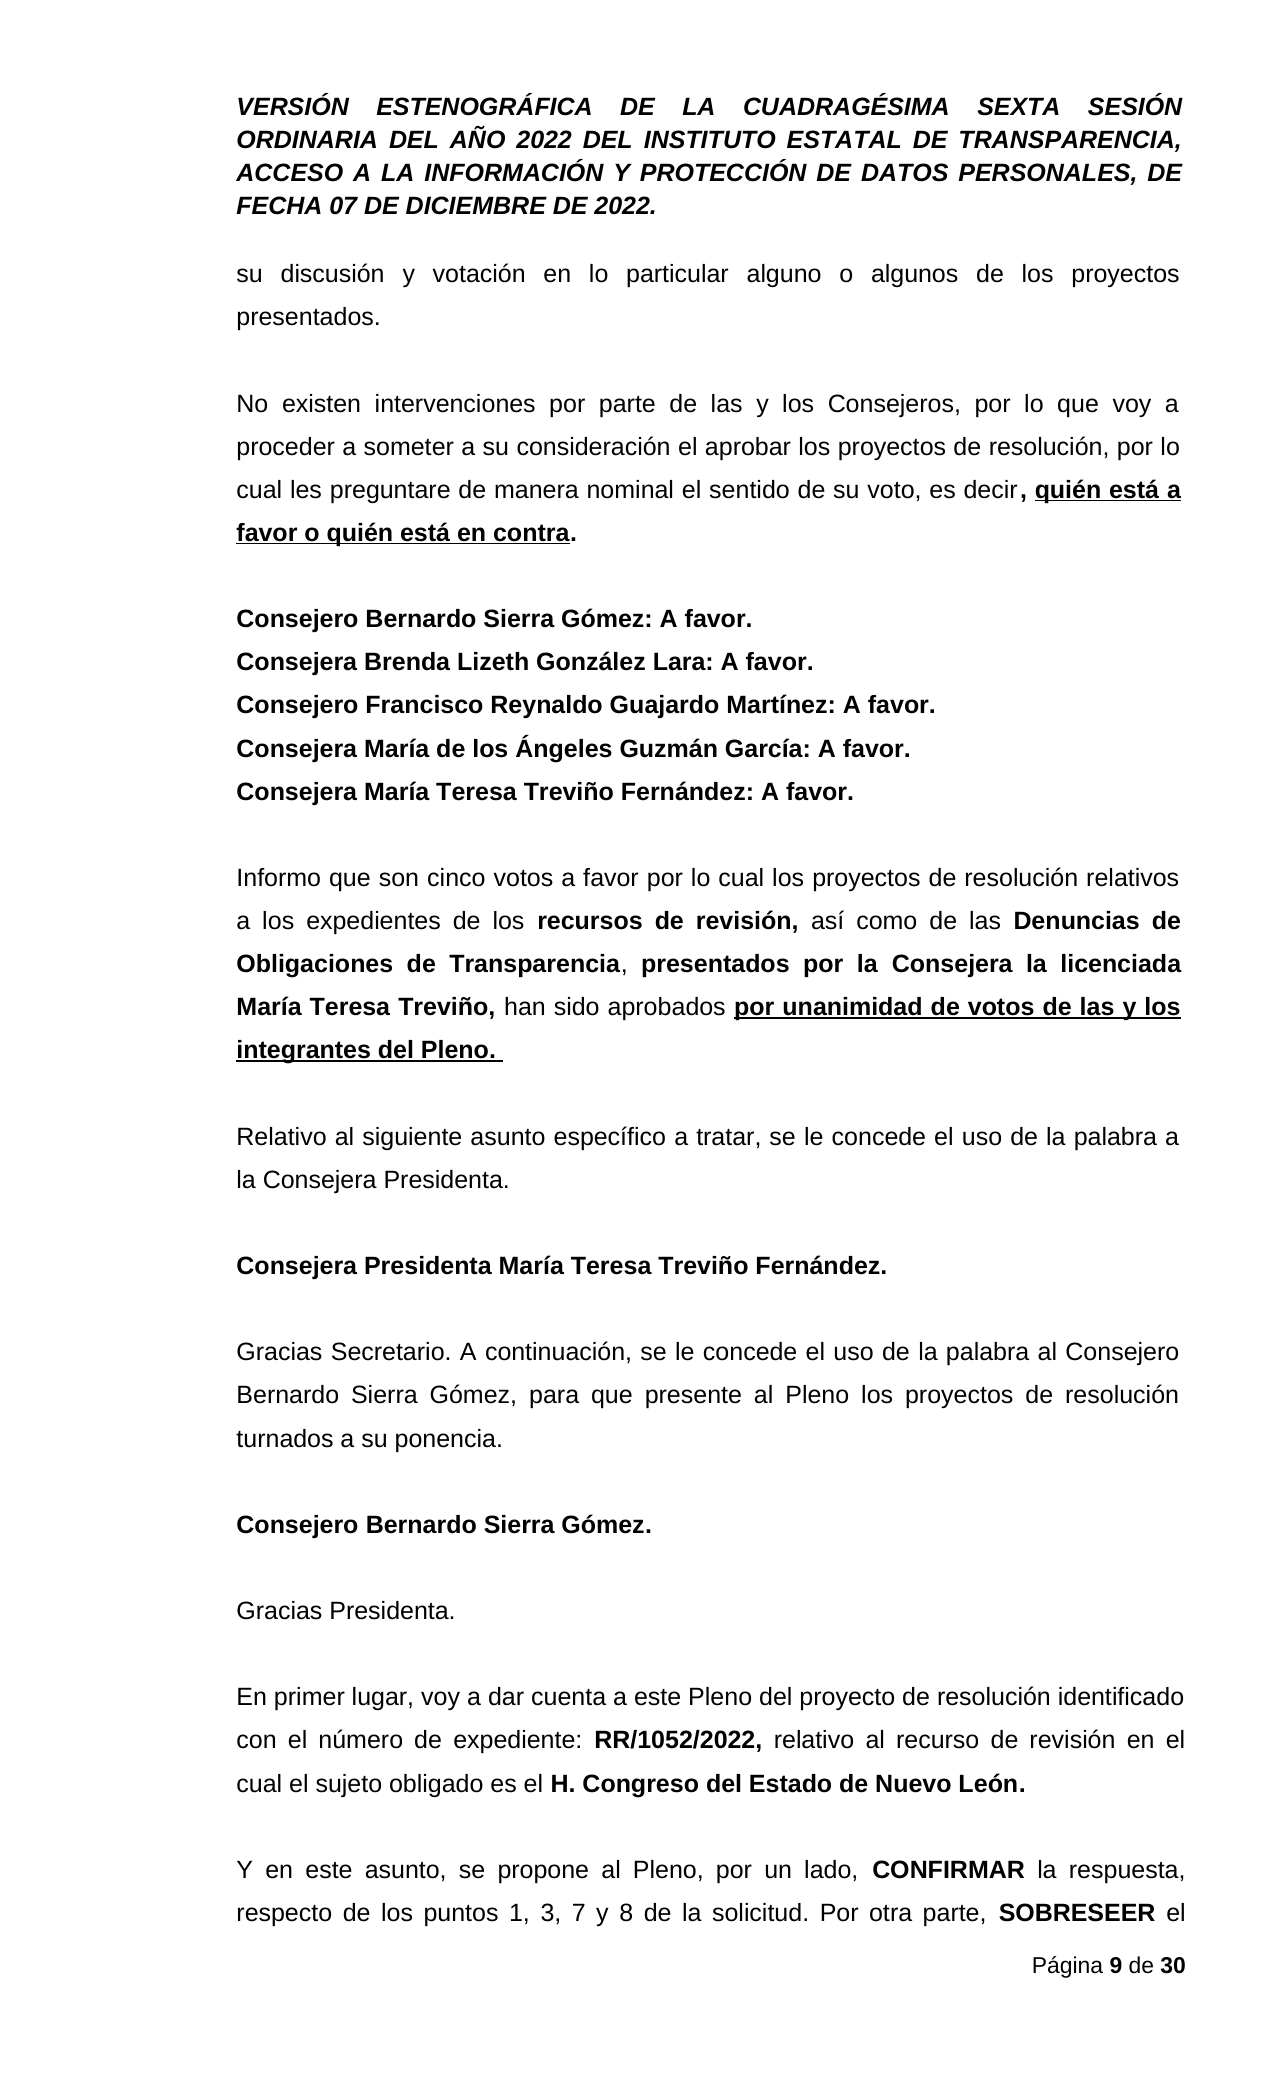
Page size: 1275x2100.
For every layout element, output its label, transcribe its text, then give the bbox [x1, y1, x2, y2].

text Consejera María Teresa Treviño Fernández: A favor. [236, 777, 1181, 806]
text Consejero Bernardo Sierra Gómez: A favor. [236, 604, 1181, 633]
text Relativo al siguiente asunto específico a tratar, se le concede el uso de la palabra a la Consejera Presidenta. [236, 1122, 1181, 1194]
text En primer lugar, voy a dar cuenta a este Pleno del proyecto de resolución identificado con el número de expediente: RR/1052/2022, relativo al recurso de revisión en el cual el sujeto obligado es el H. Congreso del Estado de Nuevo León. [236, 1682, 1186, 1797]
text su discusión y votación en lo particular alguno o algunos de los proyectos presentados. [236, 259, 1181, 331]
text Consejera Brenda Lizeth González Lara: A favor. [236, 647, 1181, 676]
text Gracias Secretario. A continuación, se le concede el uso de la palabra al Consejero Bernardo Sierra Gómez, para que presente al Pleno los proyectos de resolución turnados a su ponencia. [236, 1337, 1181, 1452]
text Consejera María de los Ángeles Guzmán García: A favor. [236, 734, 1181, 762]
text No existen intervenciones por parte de las y los Consejeros, por lo que voy a proceder a someter a su consideración el aprobar los proyectos de resolución, por lo cual les preguntare de manera nominal el sentido de su voto, es decir, quién está a favor o quién está en contra. [236, 389, 1181, 547]
text Y en este asunto, se propone al Pleno, por un lado, CONFIRMAR la respuesta, respecto de los puntos 1, 3, 7 y 8 de la solicitud. Por otra parte, SOBRESEER el [236, 1855, 1186, 1927]
text Consejera Presidenta María Teresa Treviño Fernández. [236, 1251, 1181, 1280]
text Consejero Francisco Reynaldo Guajardo Martínez: A favor. [236, 691, 1181, 719]
text Informo que son cinco votos a favor por lo cual los proyectos de resolución relativos a los expedientes de los recursos de revisión, así como de las Denuncias de Obligaciones de Transparencia, presentados por la Consejera la licenciada María Teresa Treviño, han sido aprobados por unanimidad de votos de las y los integrantes del Pleno. [236, 863, 1181, 1064]
text Gracias Presidenta. [236, 1596, 1181, 1625]
text Consejero Bernardo Sierra Gómez. [236, 1510, 1181, 1539]
